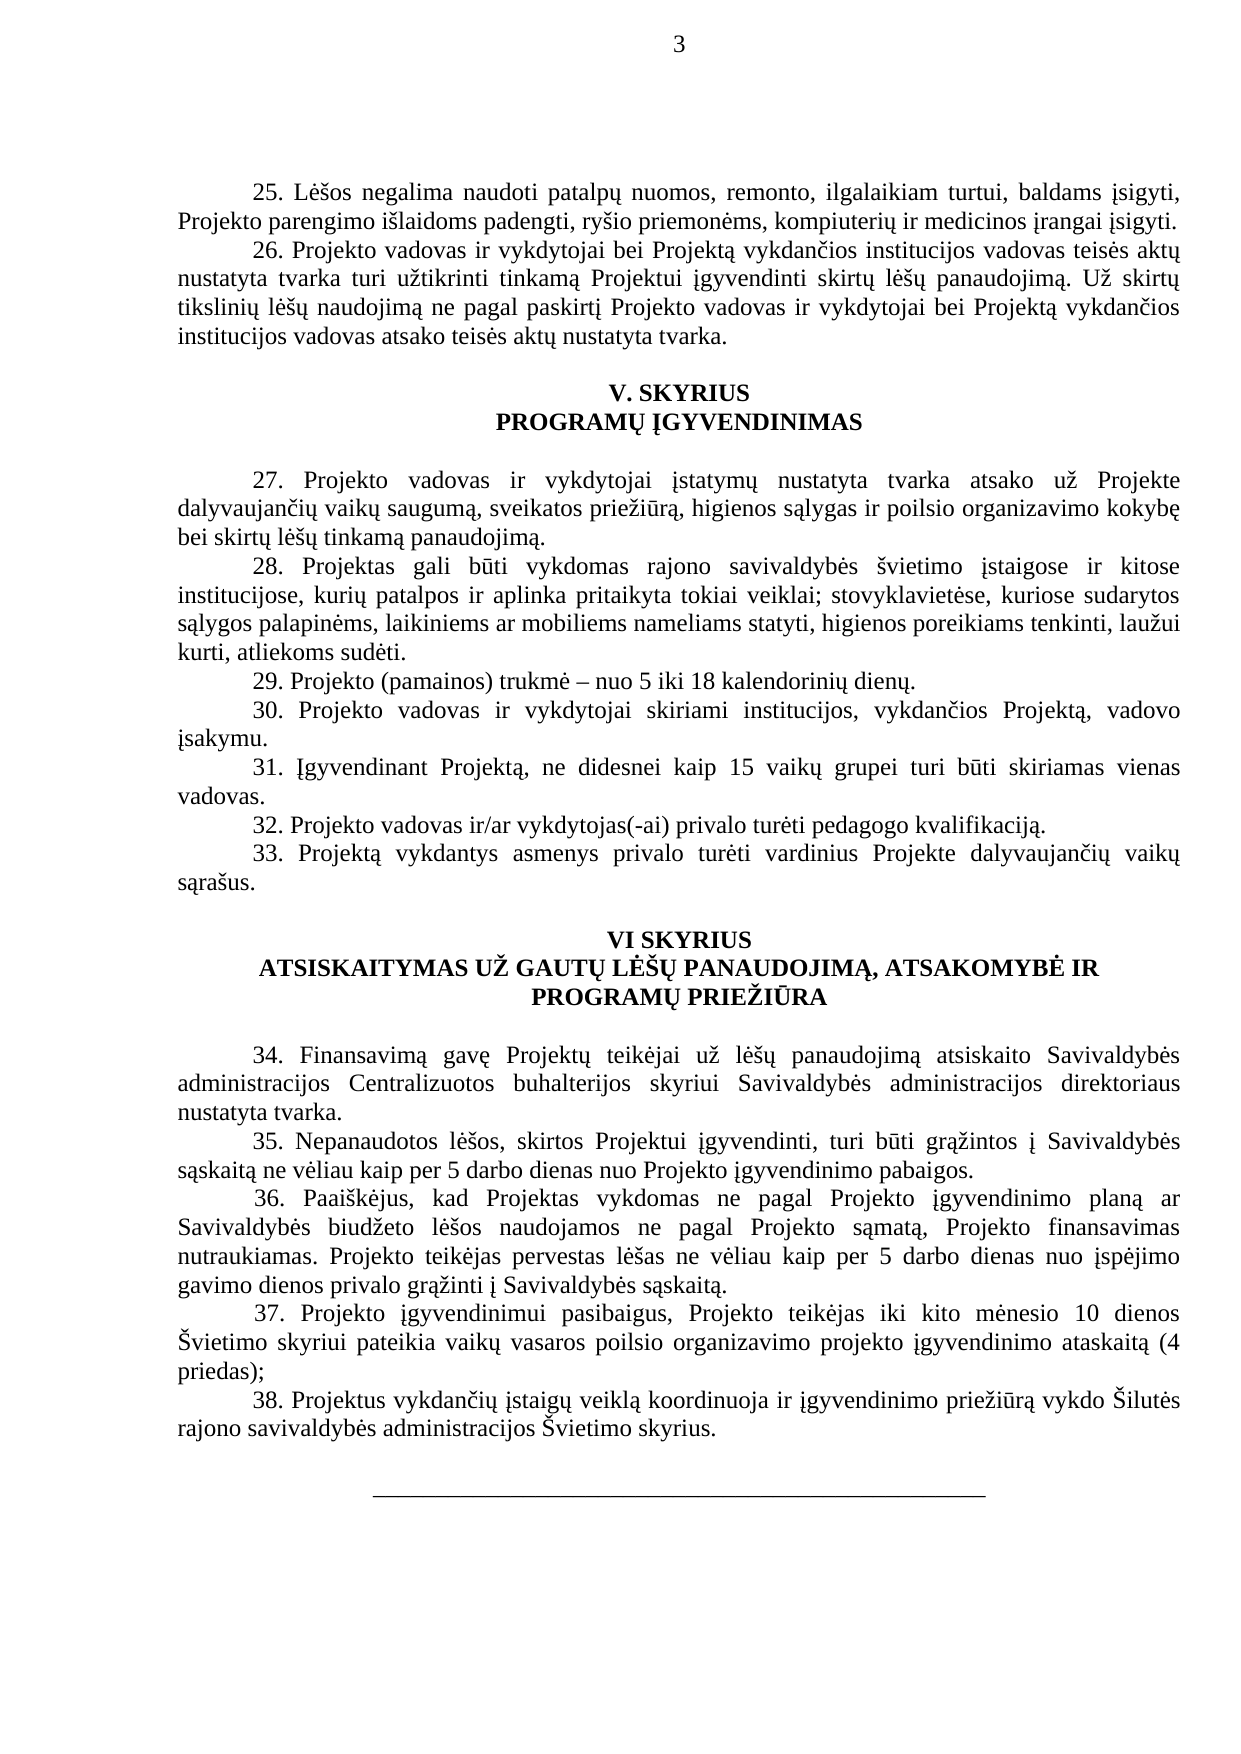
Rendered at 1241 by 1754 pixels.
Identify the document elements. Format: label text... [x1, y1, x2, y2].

text PROGRAMŲ ĮGYVENDINIMAS [177, 407, 1181, 436]
text 37. Projekto įgyvendinimui pasibaigus, Projekto teikėjas iki kito mėnesio 10 dienos Švietimo skyriui pateikia vaikų vasaros poilsio organizavimo projekto įgyvendinimo ataskaitą (4 priedas); [177, 1298, 1181, 1385]
text VI SKYRIUS [177, 925, 1181, 953]
text 32. Projekto vadovas ir/ar vykdytojas(-ai) privalo turėti pedagogo kvalifikaciją. [177, 810, 1181, 838]
text 28. Projektas gali būti vykdomas rajono savivaldybės švietimo įstaigose ir kitose institucijose, kurių patalpos ir aplinka pritaikyta tokiai veiklai; stovyklavietėse, kuriose sudarytos sąlygos palapinėms, laikiniems ar mobiliems nameliams statyti, higienos poreikiams tenkinti, laužui kurti, atliekoms sudėti. [177, 551, 1181, 666]
text ATSISKAITYMAS UŽ GAUTŲ LĖŠŲ PANAUDOJIMĄ, ATSAKOMYBĖ IR [177, 953, 1181, 982]
text V. SKYRIUS [177, 378, 1181, 407]
text PROGRAMŲ PRIEŽIŪRA [177, 982, 1181, 1011]
text 34. Finansavimą gavę Projektų teikėjai už lėšų panaudojimą atsiskaito Savivaldybės administracijos Centralizuotos buhalterijos skyriui Savivaldybės administracijos direktoriaus nustatyta tvarka. [177, 1040, 1181, 1126]
text 30. Projekto vadovas ir vykdytojai skiriami institucijos, vykdančios Projektą, vadovo įsakymu. [177, 695, 1181, 752]
text 29. Projekto (pamainos) trukmė – nuo 5 iki 18 kalendorinių dienų. [177, 666, 1181, 695]
text 38. Projektus vykdančių įstaigų veiklą koordinuoja ir įgyvendinimo priežiūrą vykdo Šilutės rajono savivaldybės administracijos Švietimo skyrius. [177, 1385, 1181, 1442]
text 31. Įgyvendinant Projektą, ne didesnei kaip 15 vaikų grupei turi būti skiriamas vienas vadovas. [177, 752, 1181, 810]
text 27. Projekto vadovas ir vykdytojai įstatymų nustatyta tvarka atsako už Projekte dalyvaujančių vaikų saugumą, sveikatos priežiūrą, higienos sąlygas ir poilsio organizavimo kokybę bei skirtų lėšų tinkamą panaudojimą. [177, 465, 1181, 551]
text 33. Projektą vykdantys asmenys privalo turėti vardinius Projekte dalyvaujančių vaikų sąrašus. [177, 838, 1181, 896]
text 35. Nepanaudotos lėšos, skirtos Projektui įgyvendinti, turi būti grąžintos į Savivaldybės sąskaitą ne vėliau kaip per 5 darbo dienas nuo Projekto įgyvendinimo pabaigos. [177, 1126, 1181, 1183]
text 26. Projekto vadovas ir vykdytojai bei Projektą vykdančios institucijos vadovas teisės aktų nustatyta tvarka turi užtikrinti tinkamą Projektui įgyvendinti skirtų lėšų panaudojimą. Už skirtų tikslinių lėšų naudojimą ne pagal paskirtį Projekto vadovas ir vykdytojai bei Projektą vykdančios institucijos vadovas atsako teisės aktų nustatyta tvarka. [177, 235, 1181, 350]
text 25. Lėšos negalima naudoti patalpų nuomos, remonto, ilgalaikiam turtui, baldams įsigyti, Projekto parengimo išlaidoms padengti, ryšio priemonėms, kompiuterių ir medicinos įrangai įsigyti. [177, 177, 1181, 235]
text _________________________________________________ [177, 1471, 1181, 1500]
text 36. Paaiškėjus, kad Projektas vykdomas ne pagal Projekto įgyvendinimo planą ar Savivaldybės biudžeto lėšos naudojamos ne pagal Projekto sąmatą, Projekto finansavimas nutraukiamas. Projekto teikėjas pervestas lėšas ne vėliau kaip per 5 darbo dienas nuo įspėjimo gavimo dienos privalo grąžinti į Savivaldybės sąskaitą. [177, 1183, 1181, 1298]
